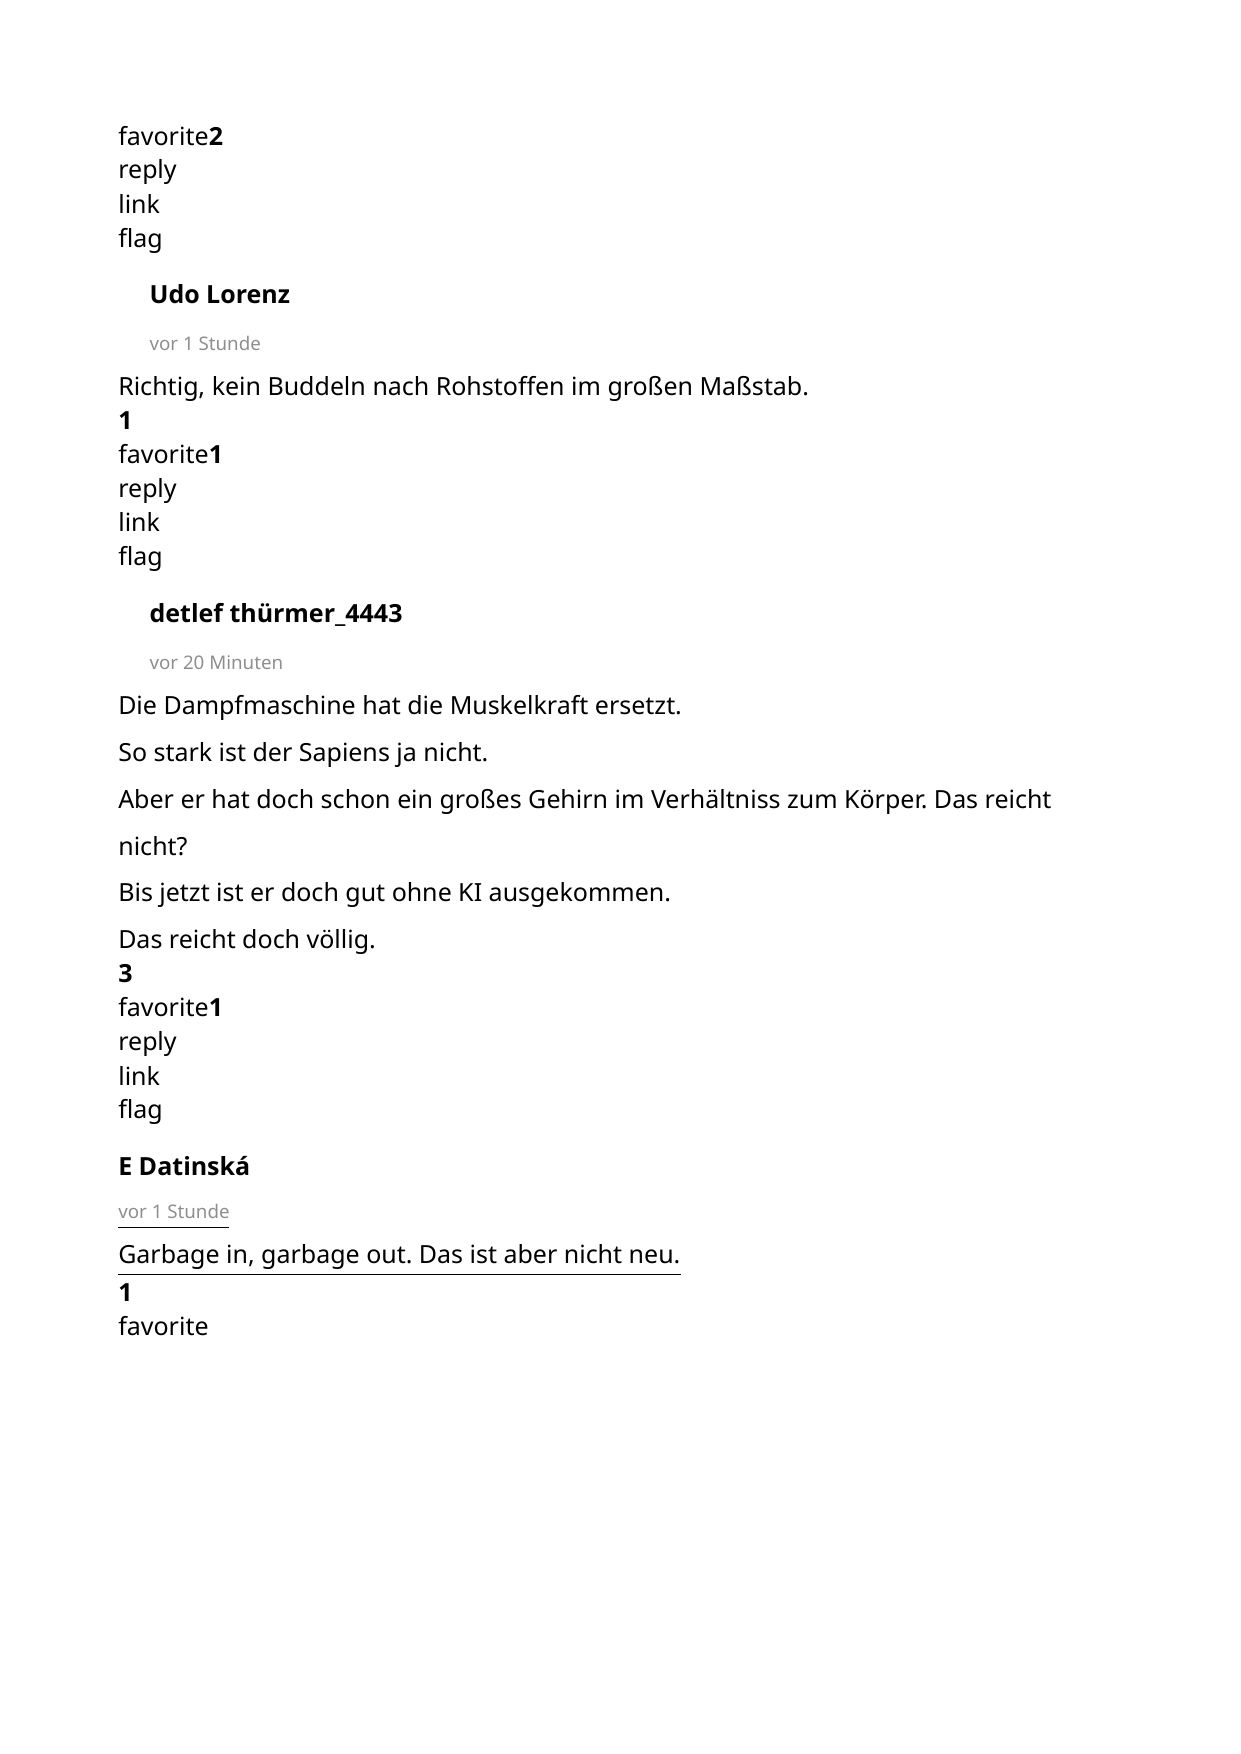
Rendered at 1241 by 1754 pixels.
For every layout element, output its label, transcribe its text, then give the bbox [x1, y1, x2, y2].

text favorite [118, 1309, 1122, 1343]
text Udo Lorenz [149, 270, 1114, 311]
text flag [118, 1092, 1122, 1126]
text favorite1 [118, 990, 1122, 1024]
text Garbage in, garbage out. Das ist aber nicht neu. [118, 1228, 1122, 1275]
text 3 [118, 956, 1122, 990]
text favorite1 [118, 437, 1122, 471]
text Richtig, kein Buddeln nach Rohstoffen im großen Maßstab. [118, 356, 1122, 403]
text E Datinská [118, 1142, 1114, 1182]
text flag [118, 539, 1122, 573]
text vor 1 Stunde [118, 1198, 1122, 1228]
text vor 1 Stunde [149, 326, 1122, 356]
text reply [118, 152, 1122, 186]
text link [118, 186, 1122, 220]
text link [118, 505, 1122, 539]
text link [118, 1058, 1122, 1092]
text vor 20 Minuten [149, 645, 1122, 675]
text flag [118, 220, 1122, 254]
text Die Dampfmaschine hat die Muskelkraft ersetzt. So stark ist der Sapiens ja nicht. Aber er hat doch schon ein großes Gehirn im Verhältniss zum Körper. Das reicht nicht? Bis jetzt ist er doch gut ohne KI ausgekommen. Das reicht doch völlig. [118, 675, 1122, 956]
text reply [118, 1024, 1122, 1058]
text detlef thürmer_4443 [149, 589, 1114, 629]
text reply [118, 471, 1122, 505]
text 1 [118, 1275, 1122, 1309]
text 1 [118, 403, 1122, 437]
text favorite2 [118, 118, 1122, 152]
